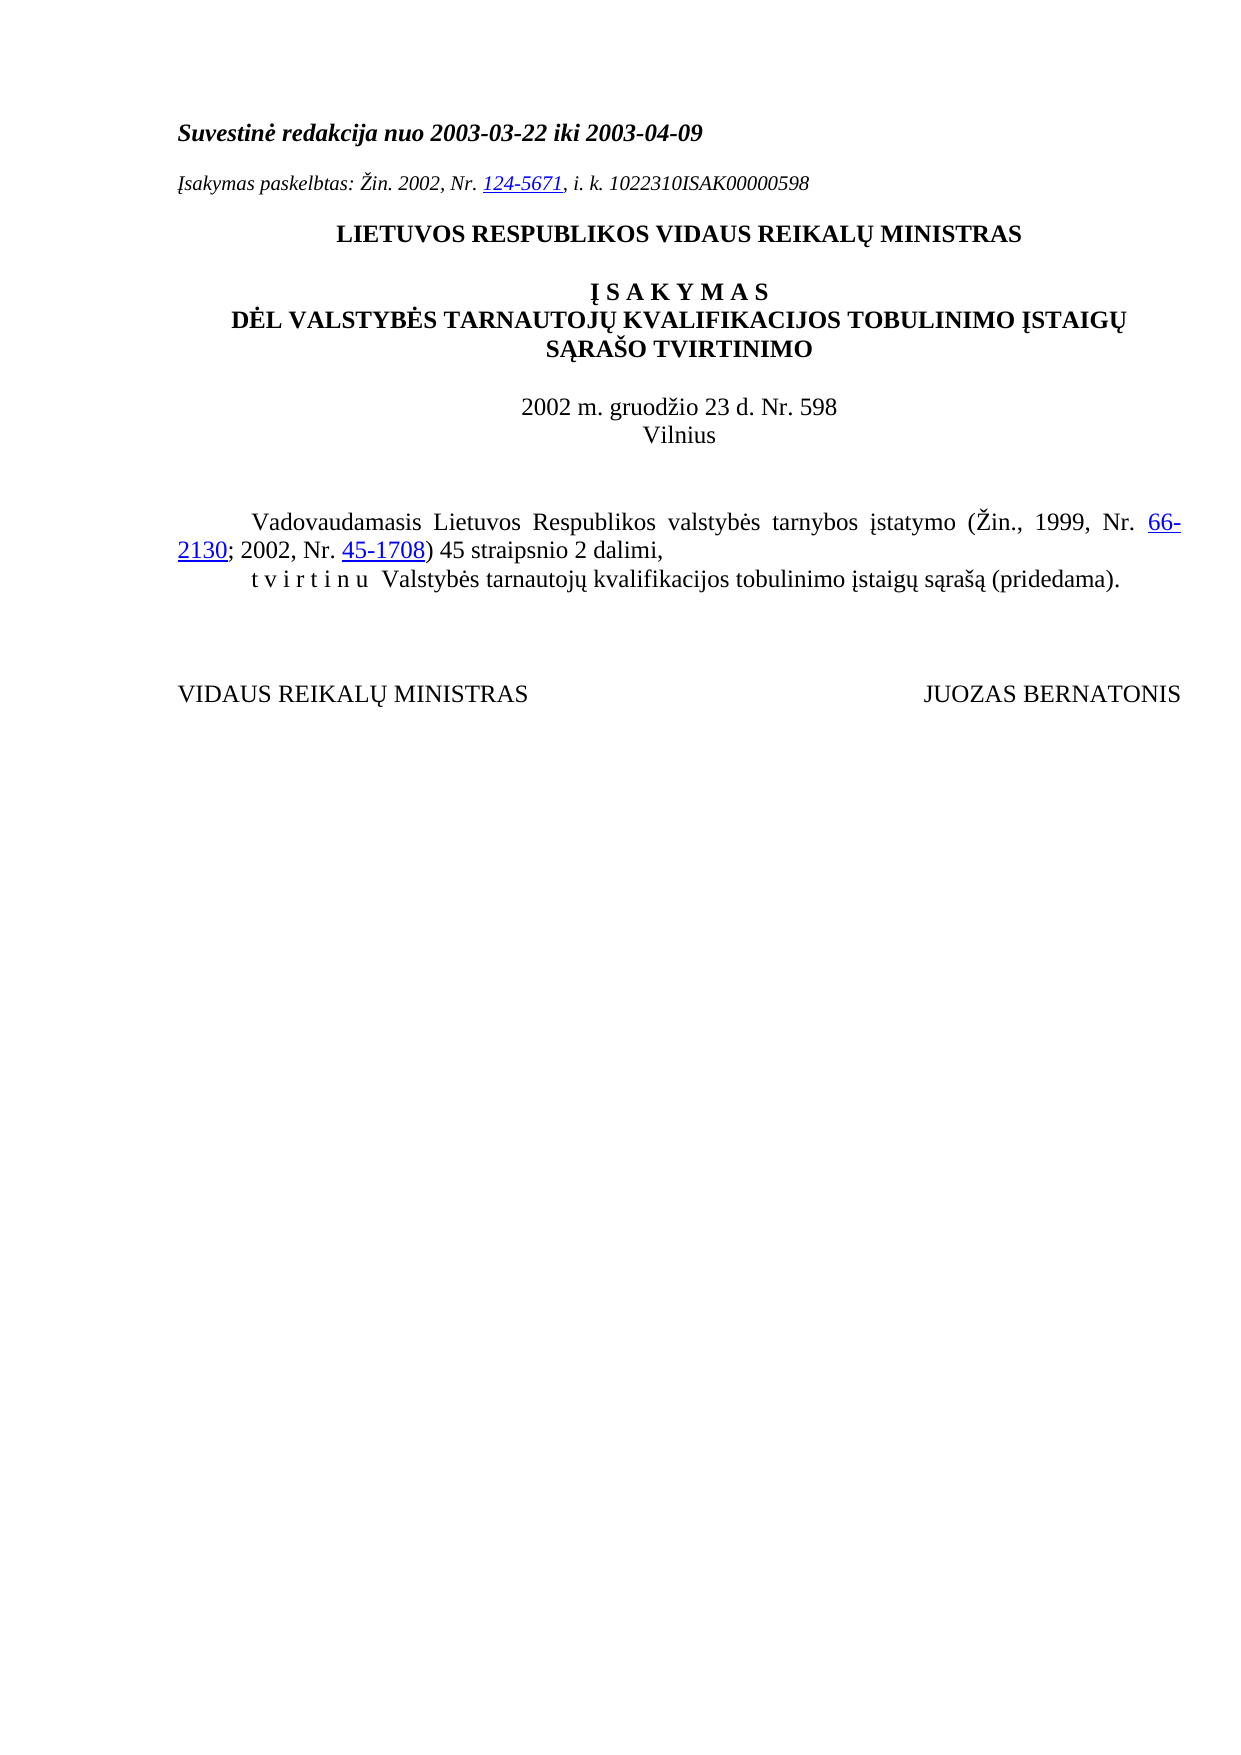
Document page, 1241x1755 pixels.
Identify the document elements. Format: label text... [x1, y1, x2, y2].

text Į S A K Y M A S [177, 277, 1181, 305]
text Vadovaudamasis Lietuvos Respublikos valstybės tarnybos įstatymo (Žin., 1999, Nr. 66-2130; 2002, Nr. 45-1708) 45 straipsnio 2 dalimi, [177, 507, 1181, 564]
text Vilnius [177, 420, 1181, 449]
text Įsakymas paskelbtas: Žin. 2002, Nr. 124-5671, i. k. 1022310ISAK00000598 [177, 171, 1181, 195]
text Suvestinė redakcija nuo 2003-03-22 iki 2003-04-09 [177, 118, 1181, 147]
text LIETUVOS RESPUBLIKOS VIDAUS REIKALŲ MINISTRAS [177, 219, 1181, 248]
text tvirtinu Valstybės tarnautojų kvalifikacijos tobulinimo įstaigų sąrašą (pridedama). [177, 564, 1181, 593]
text DĖL VALSTYBĖS TARNAUTOJŲ KVALIFIKACIJOS TOBULINIMO ĮSTAIGŲ SĄRAŠO TVIRTINIMO [177, 305, 1181, 363]
text VIDAUS REIKALŲ Ministras Juozas Bernatonis [177, 679, 1181, 708]
text 2002 m. gruodžio 23 d. Nr. 598 [177, 392, 1181, 420]
